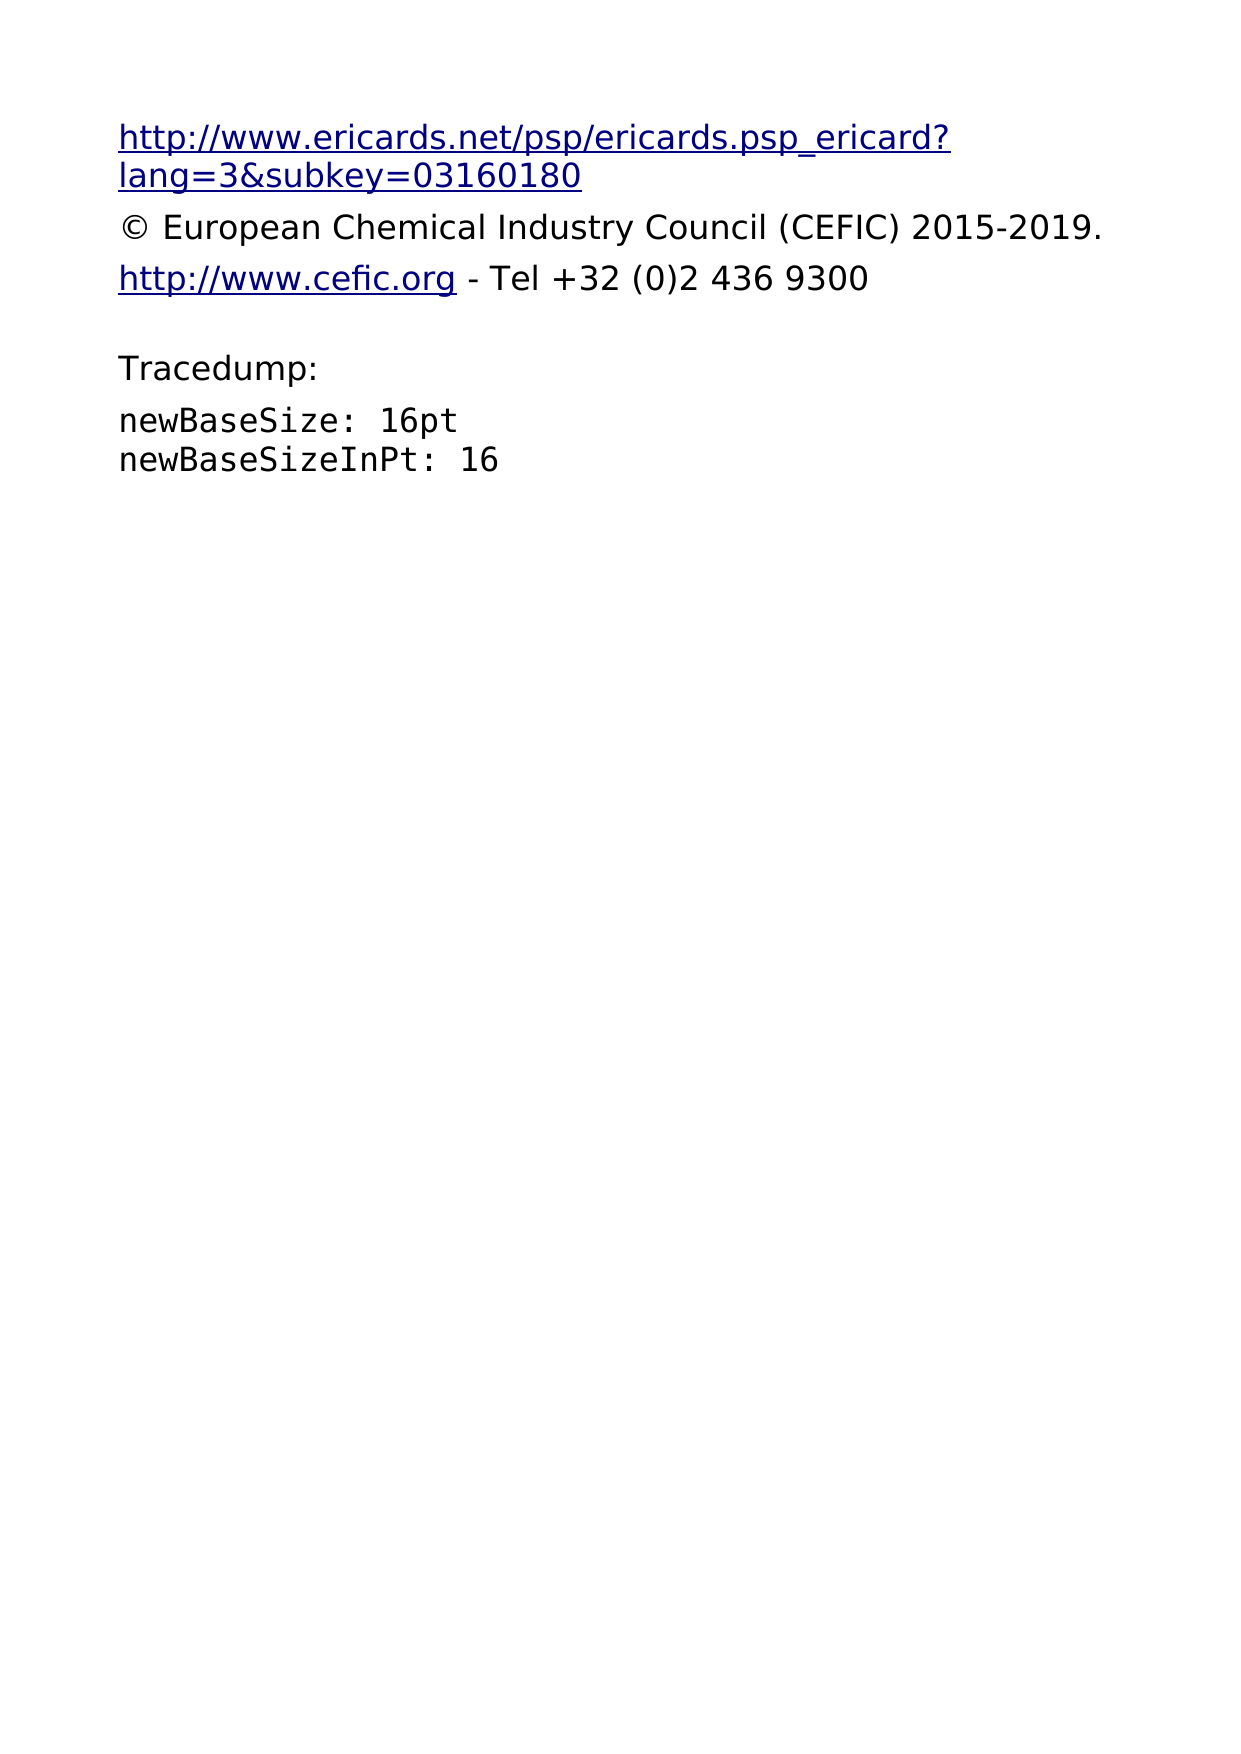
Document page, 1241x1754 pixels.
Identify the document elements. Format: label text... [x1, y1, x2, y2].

text http://www.ericards.net/psp/ericards.psp_ericard?lang=3&subkey=03160180 [118, 118, 1122, 196]
text newBaseSize: 16pt newBaseSizeInPt: 16 [118, 401, 1122, 479]
text http://www.cefic.org - Tel +32 (0)2 436 9300 [118, 260, 1122, 298]
text © European Chemical Industry Council (CEFIC) 2015-2019. [118, 208, 1122, 247]
text Tracedump: [118, 311, 1122, 389]
